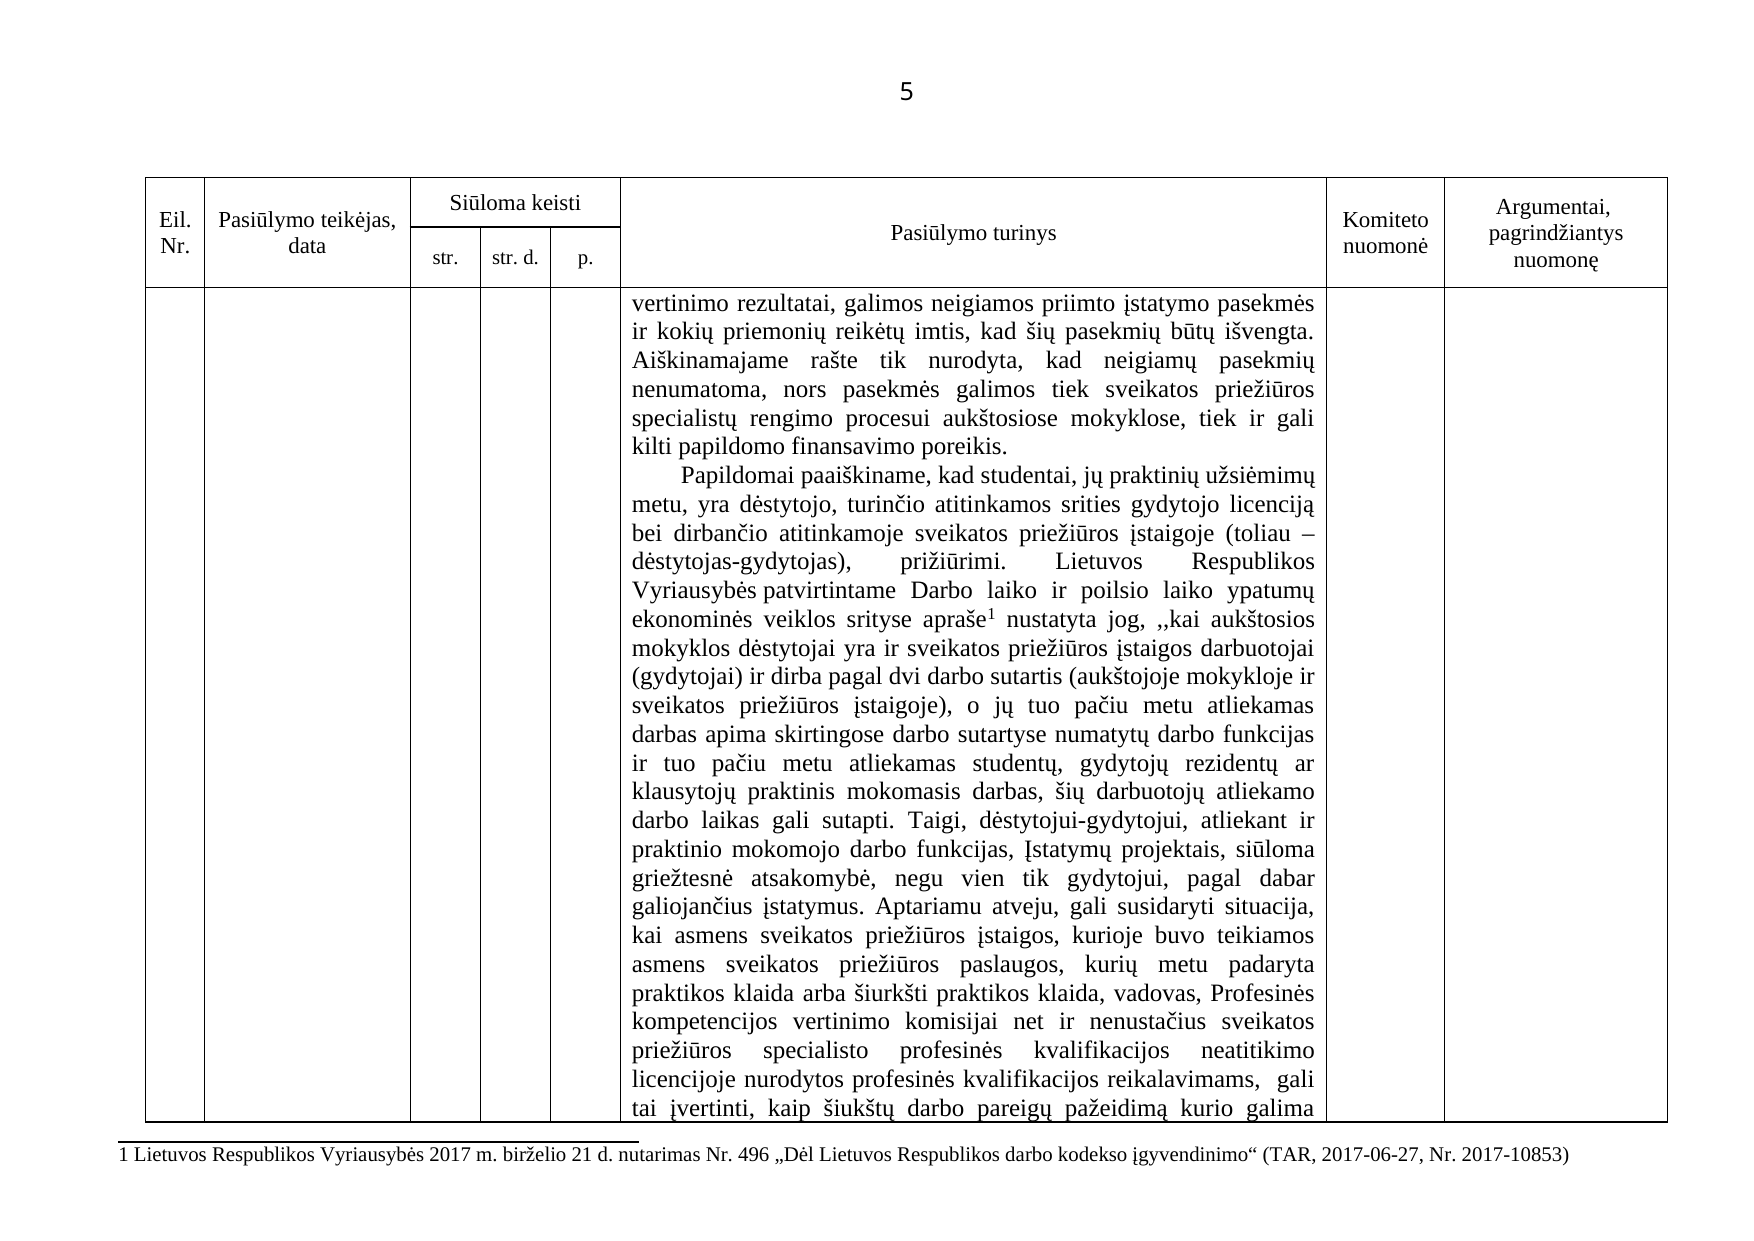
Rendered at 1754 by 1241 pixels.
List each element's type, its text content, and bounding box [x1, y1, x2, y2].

table_cell p. [551, 228, 620, 287]
table_cell str. d. [481, 228, 550, 287]
table_cell [551, 288, 620, 1121]
table_cell [1445, 288, 1667, 1121]
table_header Pasiūlymo teikėjas, data [205, 178, 410, 287]
table_header Eil. Nr. [146, 178, 204, 287]
table_cell [1327, 288, 1444, 1121]
table_cell [205, 288, 410, 1121]
table_cell [481, 288, 550, 1121]
table_cell str. [411, 228, 480, 287]
table_header Argumentai, pagrindžiantys nuomonę [1445, 178, 1667, 287]
table_cell vertinimo rezultatai, galimos neigiamos priimto įstatymo pasekmės ir kokių priemonių reikėtų imtis, kad šių pasekmių būtų išvengta. Aiškinamajame rašte tik nurodyta, kad neigiamų pasekmių nenumatoma, nors pasekmės galimos tiek sveikatos priežiūros specialistų rengimo procesui aukštosiose mokyklose, tiek ir gali kilti papildomo finansavimo poreikis. Papildomai paaiškiname, kad studentai, jų praktinių užsiėmimų metu, yra dėstytojo, turinčio atitinkamos srities gydytojo licenciją bei dirbančio atitinkamoje sveikatos priežiūros įstaigoje (toliau – dėstytojas-gydytojas), prižiūrimi. Lietuvos Respublikos Vyriausybės patvirtintame Darbo laiko ir poilsio laiko ypatumų ekonominės veiklos srityse apraše nustatyta jog, ,,kai aukštosios mokyklos dėstytojai yra ir sveikatos priežiūros įstaigos darbuotojai (gydytojai) ir dirba pagal dvi darbo sutartis (aukštojoje mokykloje ir sveikatos priežiūros įstaigoje), o jų tuo pačiu metu atliekamas darbas apima skirtingose darbo sutartyse numatytų darbo funkcijas ir tuo pačiu metu atliekamas studentų, gydytojų rezidentų ar klausytojų praktinis mokomasis darbas, šių darbuotojų atliekamo darbo laikas gali sutapti. Taigi, dėstytojui-gydytojui, atliekant ir praktinio mokomojo darbo funkcijas, Įstatymų projektais, siūloma griežtesnė atsakomybė, negu vien tik gydytojui, pagal dabar galiojančius įstatymus. Aptariamu atveju, gali susidaryti situacija, kai asmens sveikatos priežiūros įstaigos, kurioje buvo teikiamos asmens sveikatos priežiūros paslaugos, kurių metu padaryta praktikos klaida arba šiurkšti praktikos klaida, vadovas, Profesinės kompetencijos vertinimo komisijai net ir nenustačius sveikatos priežiūros specialisto profesinės kvalifikacijos neatitikimo licencijoje nurodytos profesinės kvalifikacijos reikalavimams, gali tai įvertinti, kaip šiukštų darbo pareigų pažeidimą kurio galima [621, 288, 1326, 1121]
table_header Pasiūlymo turinys [621, 178, 1326, 287]
table_cell [146, 288, 204, 1121]
table_header Siūloma keisti [411, 178, 620, 226]
table_header Komiteto nuomonė [1327, 178, 1444, 287]
table_cell [411, 288, 480, 1121]
